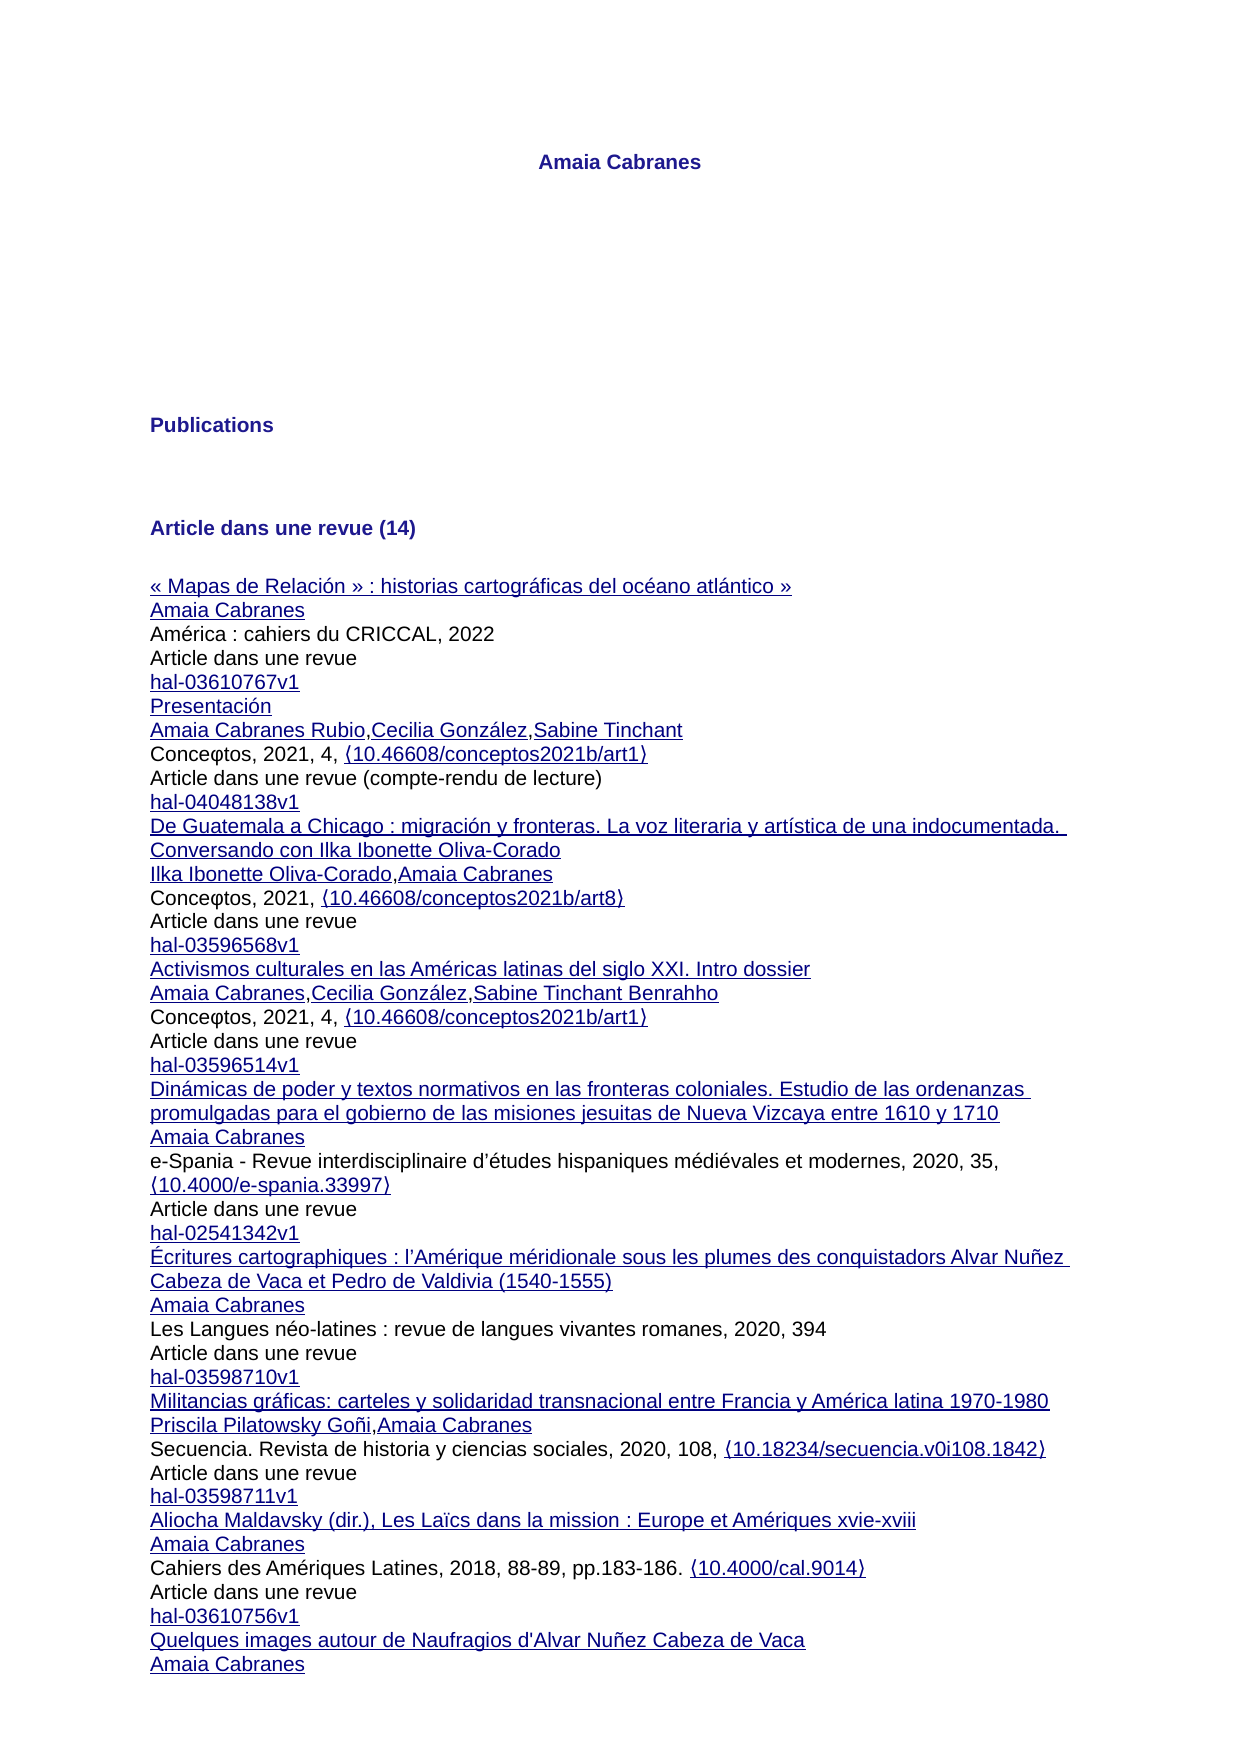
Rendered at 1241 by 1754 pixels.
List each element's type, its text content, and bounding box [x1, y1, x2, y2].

table_cell Quelques images autour de Naufragios d'Alvar Nuñez Cabeza de Vaca Amaia Cabranes [150, 1628, 1090, 1676]
table_cell Activismos culturales en las Américas latinas del siglo XXI. Intro dossier Amaia Cabranes,Cecilia González,Sabine Tinchant Benrahho Conceφtos, 2021, 4, ⟨10.46608/conceptos2021b/art1⟩ Article dans une revue hal-03596514v1 [150, 957, 1090, 1077]
table_cell De Guatemala a Chicago : migración y fronteras. La voz literaria y artística de una indocumentada. Conversando con Ilka Ibonette Oliva-Corado Ilka Ibonette Oliva-Corado,Amaia Cabranes Conceφtos, 2021, ⟨10.46608/conceptos2021b/art8⟩ Article dans une revue hal-03596568v1 [150, 814, 1090, 957]
subtitle Amaia Cabranes [150, 150, 1090, 174]
table_cell Aliocha Maldavsky (dir.), Les Laïcs dans la mission : Europe et Amériques xvie-xviii Amaia Cabranes Cahiers des Amériques Latines, 2018, 88-89, pp.183-186. ⟨10.4000/cal.9014⟩ Article dans une revue hal-03610756v1 [150, 1508, 1090, 1628]
table_cell Militancias gráficas: carteles y solidaridad transnacional entre Francia y América latina 1970-1980 Priscila Pilatowsky Goñi,Amaia Cabranes Secuencia. Revista de historia y ciencias sociales, 2020, 108, ⟨10.18234/secuencia.v0i108.1842⟩ Article dans une revue hal-03598711v1 [150, 1389, 1090, 1508]
table_cell Écritures cartographiques : l’Amérique méridionale sous les plumes des conquistadors Alvar Nuñez Cabeza de Vaca et Pedro de Valdivia (1540-1555) Amaia Cabranes Les Langues néo-latines : revue de langues vivantes romanes, 2020, 394 Article dans une revue hal-03598710v1 [150, 1245, 1090, 1388]
subtitle Publications [150, 412, 1090, 436]
table_header « Mapas de Relación » : historias cartográficas del océano atlántico » Amaia Cabranes América : cahiers du CRICCAL, 2022 Article dans une revue hal-03610767v1 [150, 574, 1090, 694]
table_cell Dinámicas de poder y textos normativos en las fronteras coloniales. Estudio de las ordenanzas promulgadas para el gobierno de las misiones jesuitas de Nueva Vizcaya entre 1610 y 1710 Amaia Cabranes e-Spania - Revue interdisciplinaire d’études hispaniques médiévales et modernes, 2020, 35, ⟨10.4000/e-spania.33997⟩ Article dans une revue hal-02541342v1 [150, 1077, 1090, 1245]
subtitle Article dans une revue (14) [150, 516, 1090, 539]
table_cell Presentación Amaia Cabranes Rubio,Cecilia González,Sabine Tinchant Conceφtos, 2021, 4, ⟨10.46608/conceptos2021b/art1⟩ Article dans une revue (compte-rendu de lecture) hal-04048138v1 [150, 694, 1090, 813]
